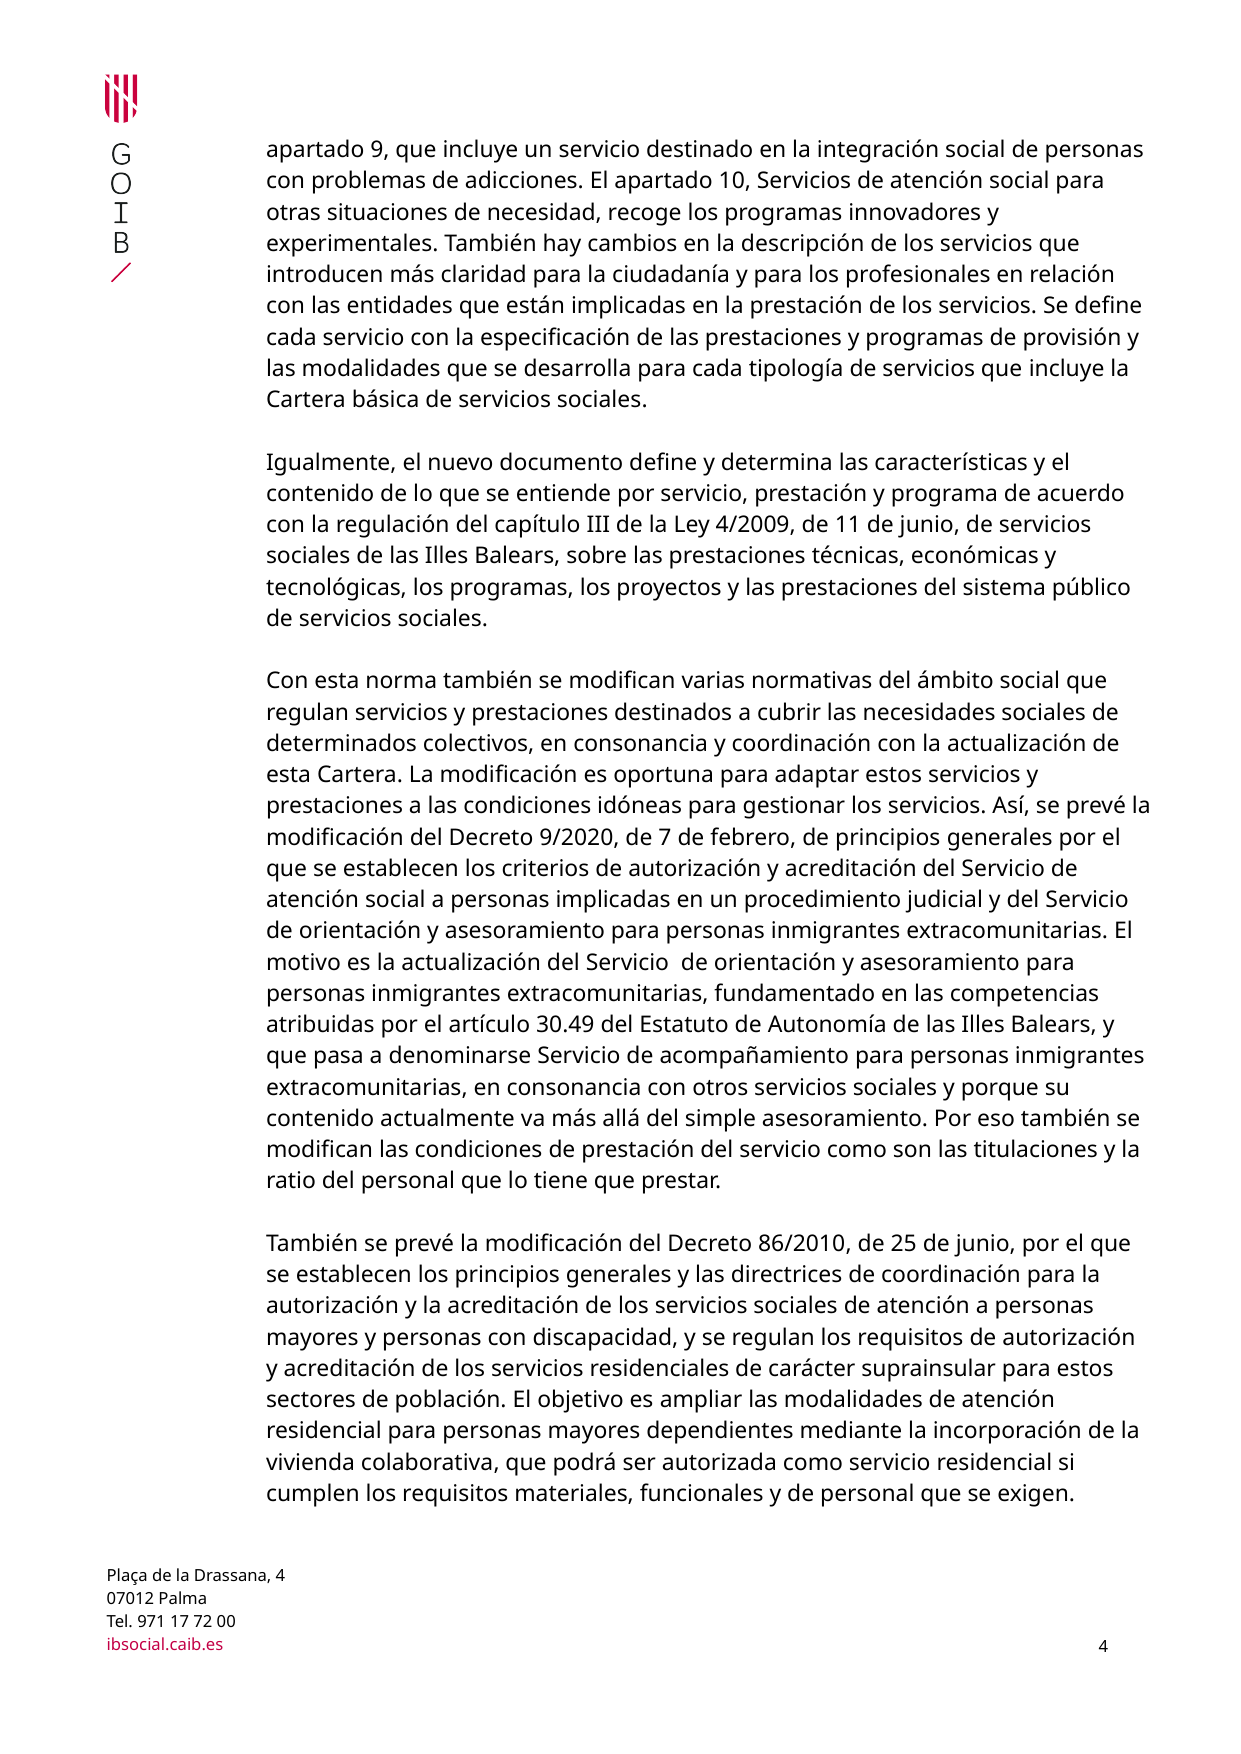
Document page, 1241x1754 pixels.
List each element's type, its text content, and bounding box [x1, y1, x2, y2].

text apartado 9, que incluye un servicio destinado en la integración social de personas con problemas de adicciones. El apartado 10, Servicios de atención social para otras situaciones de necesidad, recoge los programas innovadores y experimentales. También hay cambios en la descripción de los servicios que introducen más claridad para la ciudadanía y para los profesionales en relación con las entidades que están implicadas en la prestación de los servicios. Se define cada servicio con la especificación de las prestaciones y programas de provisión y las modalidades que se desarrolla para cada tipología de servicios que incluye la Cartera básica de servicios sociales. [266, 133, 1152, 414]
text También se prevé la modificación del Decreto 86/2010, de 25 de junio, por el que se establecen los principios generales y las directrices de coordinación para la autorización y la acreditación de los servicios sociales de atención a personas mayores y personas con discapacidad, y se regulan los requisitos de autorización y acreditación de los servicios residenciales de carácter suprainsular para estos sectores de población. El objetivo es ampliar las modalidades de atención residencial para personas mayores dependientes mediante la incorporación de la vivienda colaborativa, que podrá ser autorizada como servicio residencial si cumplen los requisitos materiales, funcionales y de personal que se exigen. [266, 1227, 1152, 1508]
text Con esta norma también se modifican varias normativas del ámbito social que regulan servicios y prestaciones destinados a cubrir las necesidades sociales de determinados colectivos, en consonancia y coordinación con la actualización de esta Cartera. La modificación es oportuna para adaptar estos servicios y prestaciones a las condiciones idóneas para gestionar los servicios. Así, se prevé la modificación del Decreto 9/2020, de 7 de febrero, de principios generales por el que se establecen los criterios de autorización y acreditación del Servicio de atención social a personas implicadas en un procedimiento judicial y del Servicio de orientación y asesoramiento para personas inmigrantes extracomunitarias. El motivo es la actualización del Servicio de orientación y asesoramiento para personas inmigrantes extracomunitarias, fundamentado en las competencias atribuidas por el artículo 30.49 del Estatuto de Autonomía de las Illes Balears, y que pasa a denominarse Servicio de acompañamiento para personas inmigrantes extracomunitarias, en consonancia con otros servicios sociales y porque su contenido actualmente va más allá del simple asesoramiento. Por eso también se modifican las condiciones de prestación del servicio como son las titulaciones y la ratio del personal que lo tiene que prestar. [266, 664, 1152, 1195]
picture [76, 51, 166, 313]
text Igualmente, el nuevo documento define y determina las características y el contenido de lo que se entiende por servicio, prestación y programa de acuerdo con la regulación del capítulo III de la Ley 4/2009, de 11 de junio, de servicios sociales de las Illes Balears, sobre las prestaciones técnicas, económicas y tecnológicas, los programas, los proyectos y las prestaciones del sistema público de servicios sociales. [266, 445, 1152, 633]
